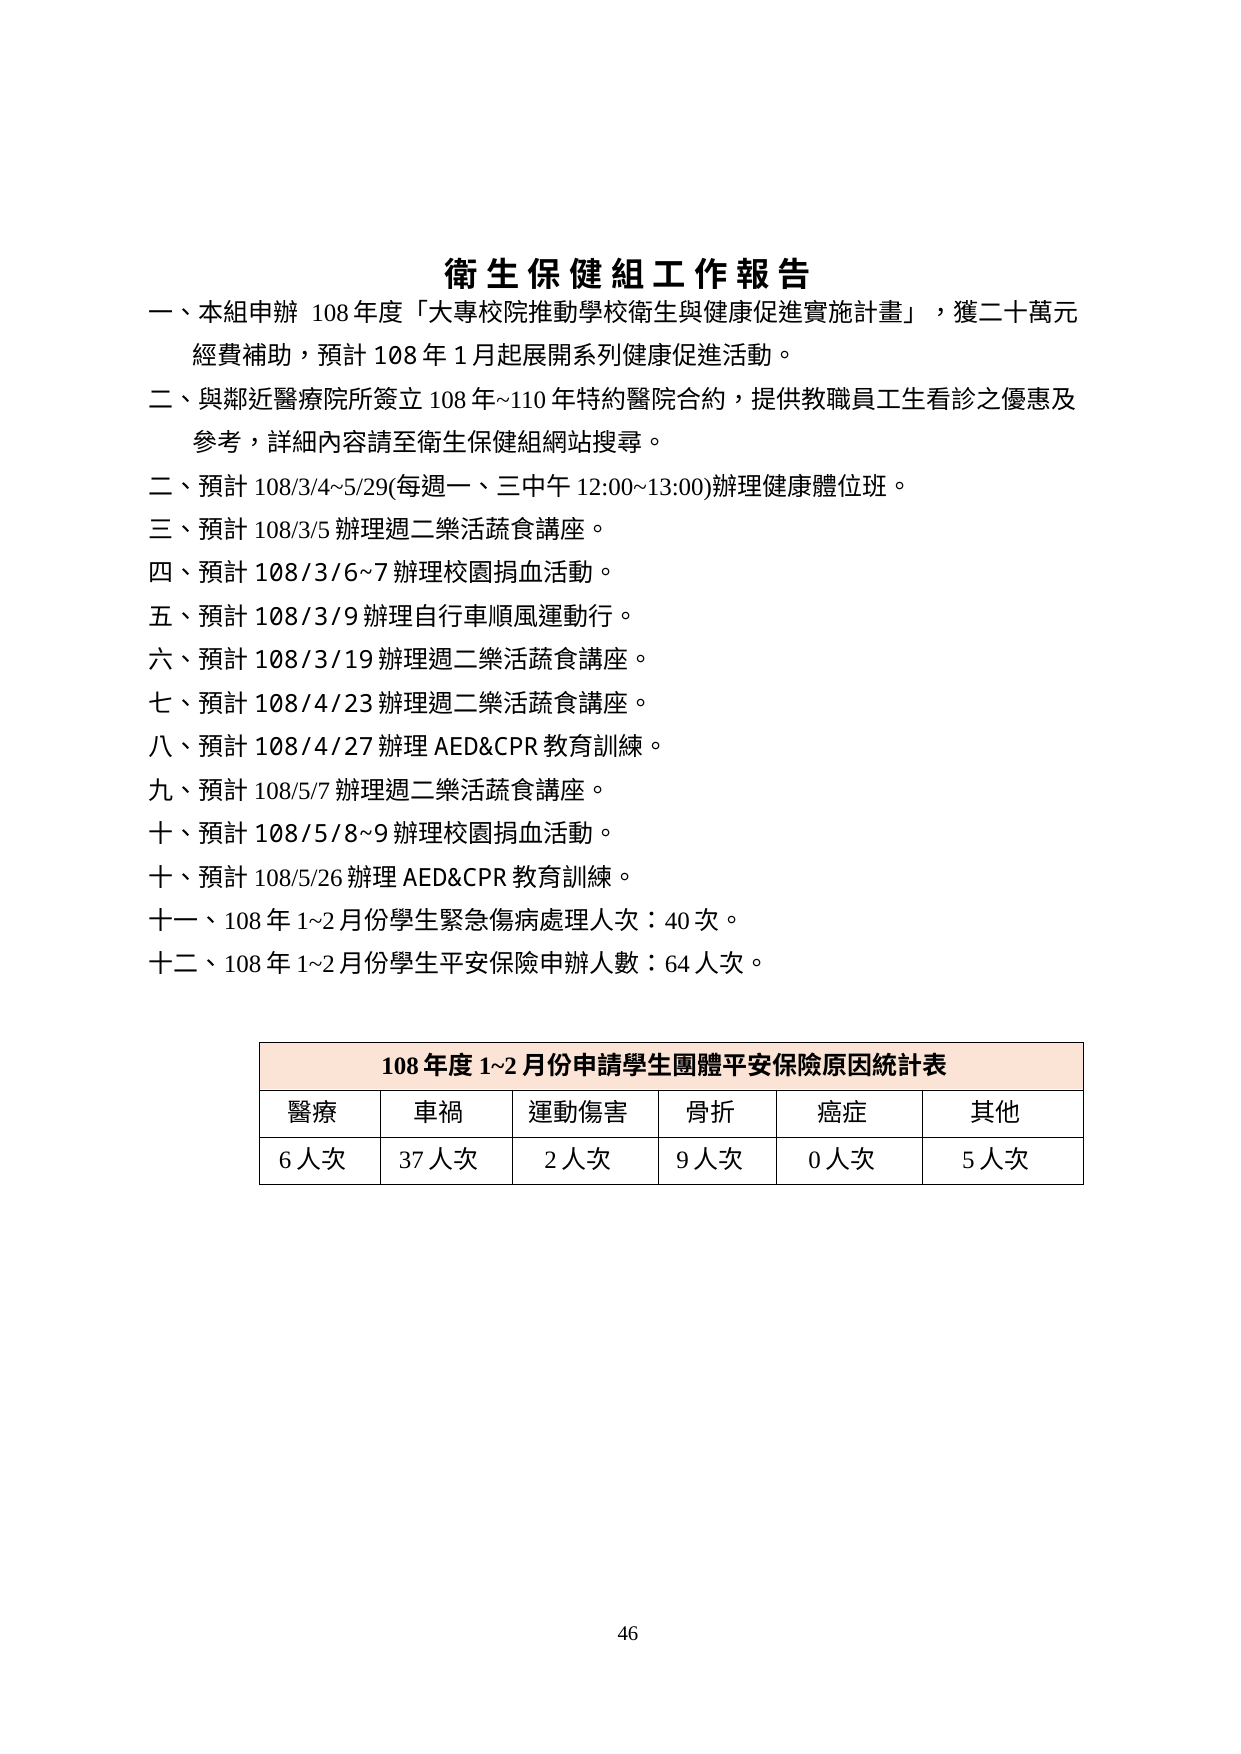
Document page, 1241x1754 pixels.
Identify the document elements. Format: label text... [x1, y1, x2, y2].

text 五、預計108/3/9辦理自行車順風運動行。 [148, 596, 1091, 633]
text 八、預計108/4/27辦理AED&CPR教育訓練。 [148, 727, 1091, 763]
table_cell 6人次 [260, 1138, 380, 1184]
text 二、預計108/3/4~5/29(每週一、三中午12:00~13:00)辦理健康體位班。 [148, 466, 1091, 502]
table_cell 9人次 [659, 1138, 776, 1184]
text 十一、108年1~2月份學生緊急傷病處理人次：40次。 [148, 900, 1091, 937]
table_cell 5人次 [923, 1138, 1083, 1184]
text 二、與鄰近醫療院所簽立108年~110年特約醫院合約，提供教職員工生看診之優惠及參考，詳細內容請至衛生保健組網站搜尋。 [148, 379, 1091, 459]
table_header 108年度1~2月份申請學生團體平安保險原因統計表 [260, 1043, 1083, 1089]
text 十、預計108/5/26辦理AED&CPR教育訓練。 [148, 857, 1091, 893]
table_cell 運動傷害 [513, 1091, 658, 1137]
table_cell 37人次 [381, 1138, 512, 1184]
text 七、預計108/4/23辦理週二樂活蔬食講座。 [148, 683, 1091, 719]
table_cell 0人次 [777, 1138, 922, 1184]
text 十、預計108/5/8~9辦理校園捐血活動。 [148, 813, 1091, 850]
text 十二、108年1~2月份學生平安保險申辦人數：64人次。 [148, 944, 1091, 980]
table_cell 骨折 [659, 1091, 776, 1137]
table_cell 車禍 [381, 1091, 512, 1137]
table_cell 其他 [923, 1091, 1083, 1137]
table_cell 醫療 [260, 1091, 380, 1137]
text 四、預計108/3/6~7辦理校園捐血活動。 [148, 553, 1091, 589]
text 九、預計108/5/7辦理週二樂活蔬食講座。 [148, 770, 1091, 806]
text 衛生保健組工作報告 [148, 230, 1107, 292]
table_cell 癌症 [777, 1091, 922, 1137]
text 一、本組申辦 108年度「大專校院推動學校衛生與健康促進實施計畫」，獲二十萬元經費補助，預計108年1月起展開系列健康促進活動。 [148, 292, 1091, 372]
table_cell 2人次 [513, 1138, 658, 1184]
text 三、預計108/3/5辦理週二樂活蔬食講座。 [148, 509, 1091, 546]
text 六、預計108/3/19辦理週二樂活蔬食講座。 [148, 640, 1091, 676]
